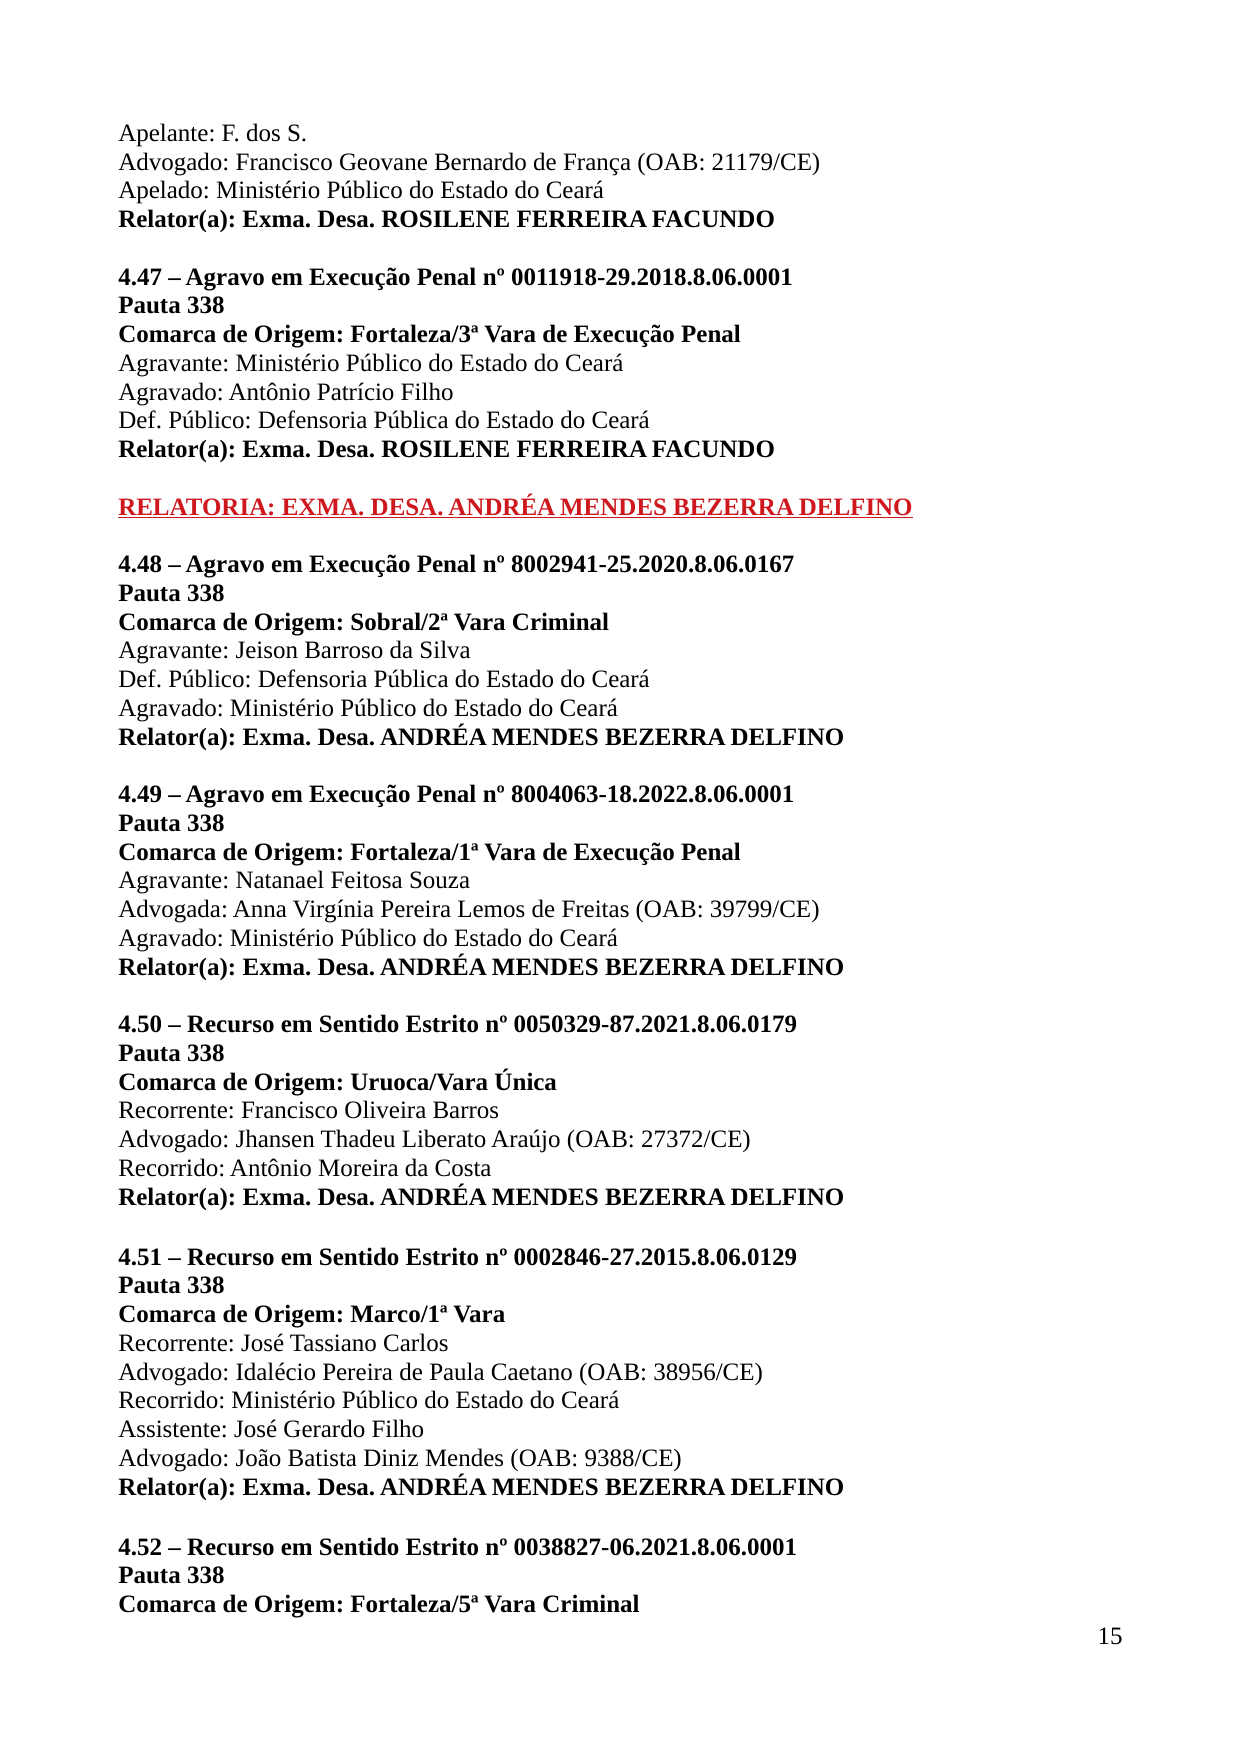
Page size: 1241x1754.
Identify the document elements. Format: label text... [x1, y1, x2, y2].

text Agravante: Natanael Feitosa Souza [118, 866, 1122, 894]
text Agravado: Ministério Público do Estado do Ceará [118, 923, 1122, 952]
text Advogado: Francisco Geovane Bernardo de França (OAB: 21179/CE) [118, 147, 1122, 176]
text Comarca de Origem: Fortaleza/3ª Vara de Execução Penal [118, 319, 1122, 348]
text Advogada: Anna Virgínia Pereira Lemos de Freitas (OAB: 39799/CE) [118, 894, 1122, 923]
text 4.52 – Recurso em Sentido Estrito nº 0038827-06.2021.8.06.0001 [118, 1532, 1122, 1560]
text Comarca de Origem: Uruoca/Vara Única [118, 1067, 1122, 1096]
text Comarca de Origem: Marco/1ª Vara [118, 1299, 1122, 1328]
text Recorrente: Francisco Oliveira Barros [118, 1096, 1122, 1124]
text Apelante: F. dos S. [118, 118, 1122, 147]
text 4.51 – Recurso em Sentido Estrito nº 0002846-27.2015.8.06.0129 [118, 1242, 1122, 1271]
text 4.50 – Recurso em Sentido Estrito nº 0050329-87.2021.8.06.0179 [118, 1009, 1122, 1038]
text Advogado: Idalécio Pereira de Paula Caetano (OAB: 38956/CE) [118, 1357, 1122, 1386]
text Agravante: Ministério Público do Estado do Ceará [118, 348, 1122, 377]
text Pauta 338 [118, 1560, 1122, 1589]
text Relator(a): Exma. Desa. ANDRÉA MENDES BEZERRA DELFINO [118, 1472, 1122, 1501]
text Def. Público: Defensoria Pública do Estado do Ceará [118, 406, 1122, 434]
text Recorrido: Ministério Público do Estado do Ceará [118, 1386, 1122, 1414]
text Comarca de Origem: Fortaleza/1ª Vara de Execução Penal [118, 837, 1122, 866]
text Pauta 338 [118, 1271, 1122, 1299]
text Assistente: José Gerardo Filho [118, 1414, 1122, 1443]
text Comarca de Origem: Sobral/2ª Vara Criminal [118, 607, 1122, 636]
text 4.49 – Agravo em Execução Penal nº 8004063-18.2022.8.06.0001 [118, 779, 1122, 808]
text Def. Público: Defensoria Pública do Estado do Ceará [118, 664, 1122, 693]
text Advogado: Jhansen Thadeu Liberato Araújo (OAB: 27372/CE) [118, 1124, 1122, 1153]
text Recorrido: Antônio Moreira da Costa [118, 1153, 1122, 1182]
text 4.47 – Agravo em Execução Penal nº 0011918-29.2018.8.06.0001 [118, 262, 1122, 291]
text Relator(a): Exma. Desa. ROSILENE FERREIRA FACUNDO [118, 434, 1122, 463]
text Relator(a): Exma. Desa. ANDRÉA MENDES BEZERRA DELFINO [118, 1182, 1122, 1211]
text Pauta 338 [118, 291, 1122, 319]
text Relator(a): Exma. Desa. ANDRÉA MENDES BEZERRA DELFINO [118, 722, 1122, 751]
text Advogado: João Batista Diniz Mendes (OAB: 9388/CE) [118, 1443, 1122, 1472]
text Pauta 338 [118, 808, 1122, 837]
text Relator(a): Exma. Desa. ANDRÉA MENDES BEZERRA DELFINO [118, 952, 1122, 981]
text Comarca de Origem: Fortaleza/5ª Vara Criminal [118, 1589, 1122, 1618]
text Agravado: Ministério Público do Estado do Ceará [118, 693, 1122, 722]
text Recorrente: José Tassiano Carlos [118, 1328, 1122, 1357]
text RELATORIA: EXMA. DESA. ANDRÉA MENDES BEZERRA DELFINO [118, 492, 1122, 521]
text Agravado: Antônio Patrício Filho [118, 377, 1122, 406]
text Apelado: Ministério Público do Estado do Ceará [118, 176, 1122, 204]
text Relator(a): Exma. Desa. ROSILENE FERREIRA FACUNDO [118, 204, 1122, 233]
text Agravante: Jeison Barroso da Silva [118, 636, 1122, 664]
text Pauta 338 [118, 1038, 1122, 1067]
text Pauta 338 [118, 578, 1122, 607]
text 4.48 – Agravo em Execução Penal nº 8002941-25.2020.8.06.0167 [118, 549, 1122, 578]
